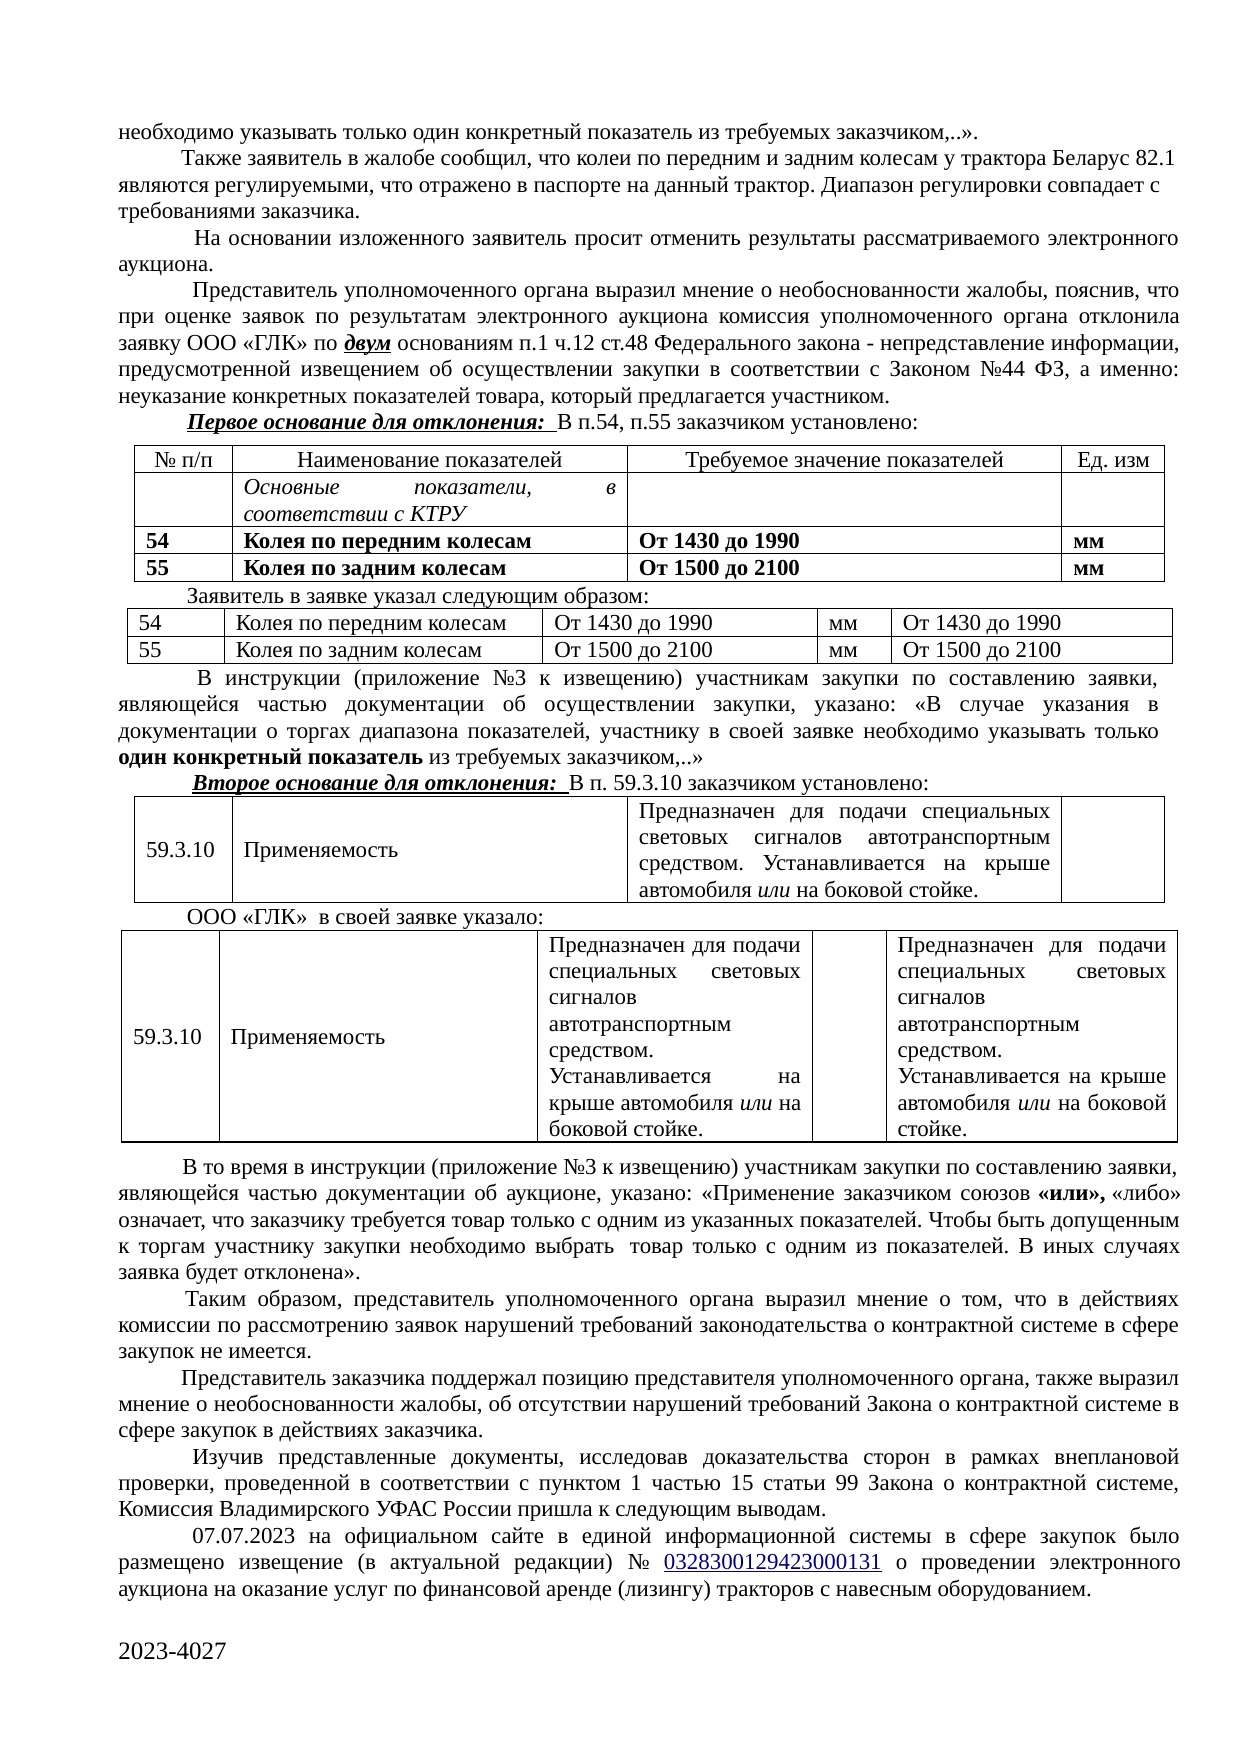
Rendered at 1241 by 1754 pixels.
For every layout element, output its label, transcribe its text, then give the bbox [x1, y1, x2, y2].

text 07.07.2023 на официальном сайте в единой информационной системы в сфере закупок было размещено извещение (в актуальной редакции) № 0328300129423000131 о проведении электронного аукциона на оказание услуг по финансовой аренде (лизингу) тракторов с навесным оборудованием. [118, 1522, 1181, 1601]
table_cell мм [1062, 527, 1164, 553]
table_cell 55 [135, 554, 232, 581]
text Заявитель в заявке указал следующим образом: [118, 582, 1181, 608]
table_cell [135, 473, 232, 526]
table_header Предназначен для подачи специальных световых сигналов автотранспортным средством. Устанавливается на крыше автомобиля или на боковой стойке. [628, 797, 1061, 902]
table_cell От 1430 до 1990 [628, 527, 1061, 553]
text Первое основание для отклонения: В п.54, п.55 заказчиком установлено: [118, 408, 1181, 434]
text В то время в инструкции (приложение №3 к извещению) участникам закупки по составлению заявки, являющейся частью документации об аукционе, указано: «Применение заказчиком союзов «или», «либо» означает, что заказчику требуется товар только с одним из указанных показателей. Чтобы быть допущенным к торгам участнику закупки необходимо выбрать товар только с одним из показателей. В иных случаях заявка будет отклонена». [118, 1153, 1181, 1285]
table_cell [1062, 473, 1164, 526]
text В инструкции (приложение №3 к извещению) участникам закупки по составлению заявки, являющейся частью документации об осуществлении закупки, указано: «В случае указания в документации о торгах диапазона показателей, участнику в своей заявке необходимо указывать только один конкретный показатель из требуемых заказчиком,..» [118, 664, 1161, 769]
table_cell Колея по передним колесам [233, 527, 627, 553]
text Представитель заказчика поддержал позицию представителя уполномоченного органа, также выразил мнение о необоснованности жалобы, об отсутствии нарушений требований Закона о контрактной системе в сфере закупок в действиях заказчика. [118, 1364, 1181, 1443]
table_header 59.3.10 [122, 931, 219, 1141]
table_header Колея по передним колесам [225, 609, 542, 636]
text Таким образом, представитель уполномоченного органа выразил мнение о том, что в действиях комиссии по рассмотрению заявок нарушений требований законодательства о контрактной системе в сфере закупок не имеется. [118, 1285, 1181, 1364]
table_header № п/п [135, 446, 232, 472]
table_cell От 1500 до 2100 [543, 637, 817, 663]
table_header Применяемость [220, 931, 537, 1141]
table_header Наименование показателей [233, 446, 627, 472]
text ООО «ГЛК» в своей заявке указало: [118, 903, 1181, 929]
table_header [813, 931, 886, 1141]
table_cell Колея по задним колесам [225, 637, 542, 663]
table_header Требуемое значение показателей [628, 446, 1061, 472]
table_header От 1430 до 1990 [892, 609, 1172, 636]
table_header Предназначен для подачи специальных световых сигналов автотранспортным средством. Устанавливается на крыше автомобиля или на боковой стойке. [887, 931, 1177, 1141]
table_header Предназначен для подачи специальных световых сигналов автотранспортным средством. Устанавливается на крыше автомобиля или на боковой стойке. [538, 931, 812, 1141]
text Второе основание для отклонения: В п. 59.3.10 заказчиком установлено: [118, 769, 1181, 796]
table_cell Основные показатели, в соответствии с КТРУ [233, 473, 627, 526]
table_cell мм [1062, 554, 1164, 581]
text На основании изложенного заявитель просит отменить результаты рассматриваемого электронного аукциона. [118, 223, 1181, 276]
text Изучив представленные документы, исследовав доказательства сторон в рамках внеплановой проверки, проведенной в соответствии с пунктом 1 частью 15 статьи 99 Закона о контрактной системе, Комиссия Владимирского УФАС России пришла к следующим выводам. [118, 1443, 1181, 1522]
table_cell мм [818, 637, 891, 663]
text необходимо указывать только один конкретный показатель из требуемых заказчиком,..». [118, 118, 1181, 144]
table_header Ед. изм [1062, 446, 1164, 472]
table_header мм [818, 609, 891, 636]
table_header От 1430 до 1990 [543, 609, 817, 636]
table_cell От 1500 до 2100 [628, 554, 1061, 581]
text Также заявитель в жалобе сообщил, что колеи по передним и задним колесам у трактора Беларус 82.1 являются регулируемыми, что отражено в паспорте на данный трактор. Диапазон регулировки совпадает с требованиями заказчика. [118, 144, 1181, 223]
table_header Применяемость [233, 797, 627, 902]
text Представитель уполномоченного органа выразил мнение о необоснованности жалобы, пояснив, что при оценке заявок по результатам электронного аукциона комиссия уполномоченного органа отклонила заявку ООО «ГЛК» по двум основаниям п.1 ч.12 ст.48 Федерального закона - непредставление информации, предусмотренной извещением об осуществлении закупки в соответствии с Законом №44 ФЗ, а именно: неуказание конкретных показателей товара, который предлагается участником. [118, 276, 1181, 408]
table_cell 54 [135, 527, 232, 553]
table_header 59.3.10 [135, 797, 232, 902]
table_cell Колея по задним колесам [233, 554, 627, 581]
table_header [1062, 797, 1164, 902]
table_cell 55 [128, 637, 224, 663]
table_cell [628, 473, 1061, 526]
table_cell От 1500 до 2100 [892, 637, 1172, 663]
table_header 54 [128, 609, 224, 636]
